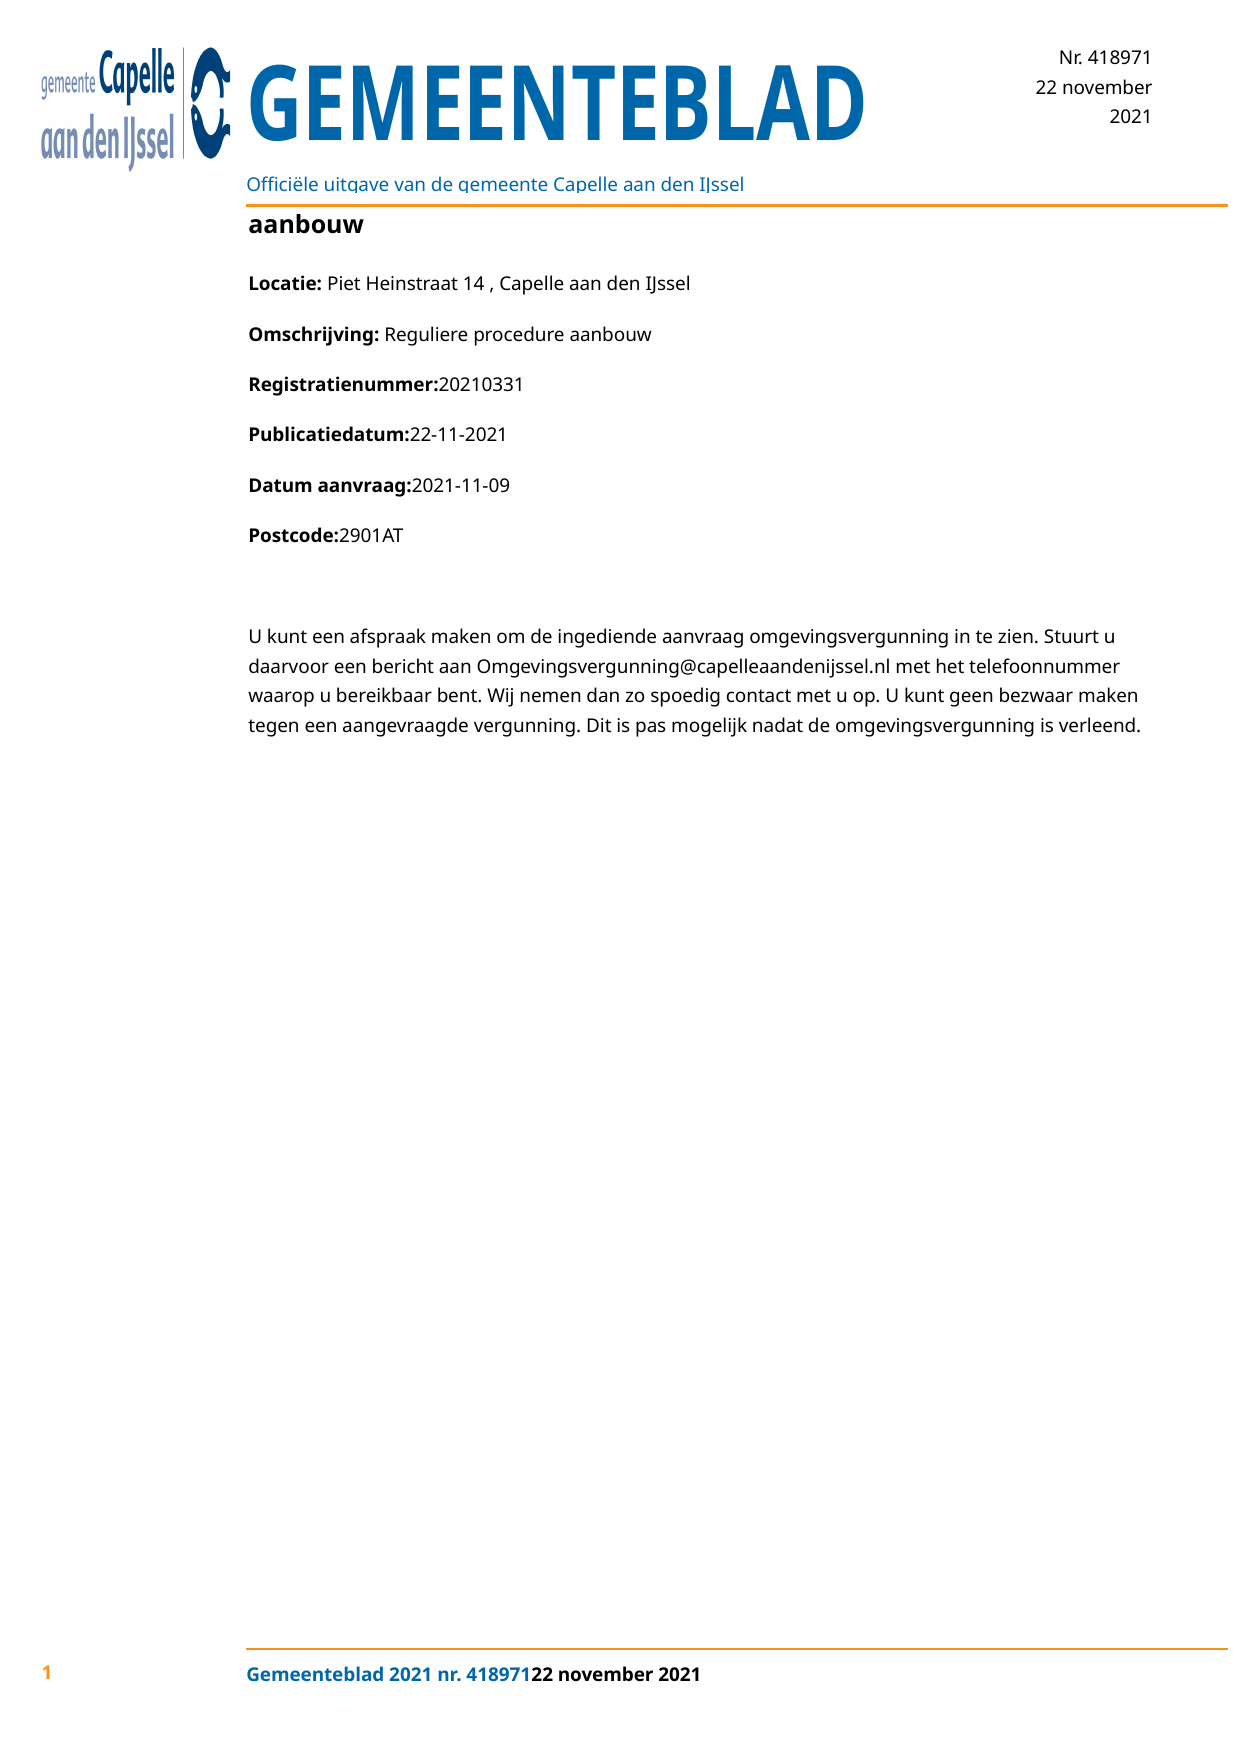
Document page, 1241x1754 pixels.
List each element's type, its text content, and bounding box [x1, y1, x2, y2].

text Publicatiedatum:22-11-2021 [248, 422, 1152, 447]
text Postcode:2901AT [248, 522, 1152, 548]
text aanbouw [248, 207, 1152, 241]
text Omschrijving: Reguliere procedure aanbouw [248, 321, 1152, 346]
text Registratienummer:20210331 [248, 371, 1152, 397]
text U kunt een afspraak maken om de ingediende aanvraag omgevingsvergunning in te zien. Stuurt u daarvoor een bericht aan Omgevingsvergunning@capelleaandenijssel.nl met het telefoonnummer waarop u bereikbaar bent. Wij nemen dan zo spoedig contact met u op. U kunt geen bezwaar maken tegen een aangevraagde vergunning. Dit is pas mogelijk nadat de omgevingsvergunning is verleend. [248, 623, 1152, 738]
picture [41, 47, 231, 172]
text Datum aanvraag:2021-11-09 [248, 472, 1152, 498]
text Locatie: Piet Heinstraat 14 , Capelle aan den IJssel [248, 270, 1152, 296]
